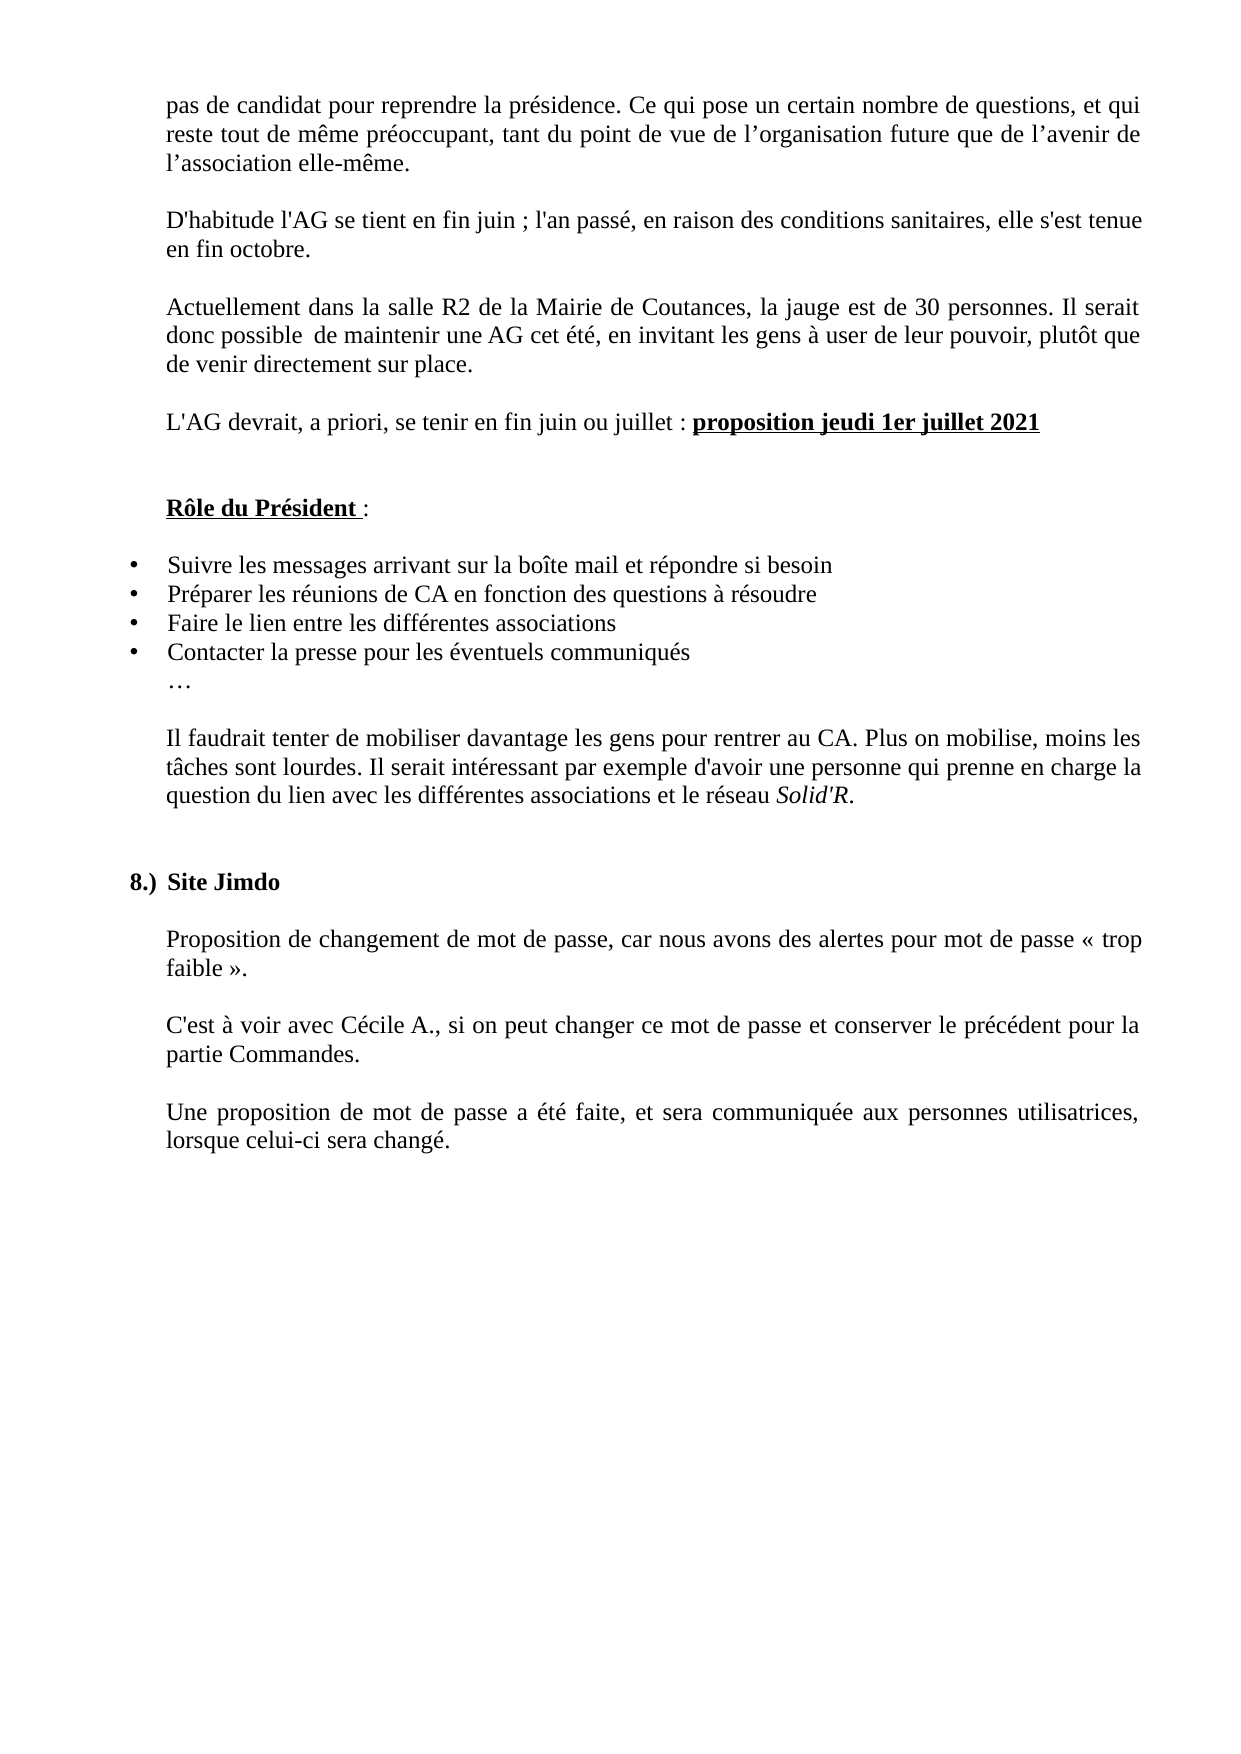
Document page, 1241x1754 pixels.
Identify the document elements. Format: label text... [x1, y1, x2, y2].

text D'habitude l'AG se tient en fin juin ; l'an passé, en raison des conditions sanitaires, elle s'est tenue en fin octobre. [92, 205, 1149, 263]
text L'AG devrait, a priori, se tenir en fin juin ou juillet : proposition jeudi 1er juillet 2021 [92, 407, 1149, 435]
list Préparer les réunions de CA en fonction des questions à résoudre [129, 579, 1149, 608]
list Faire le lien entre les différentes associations [129, 608, 1149, 637]
text Une proposition de mot de passe a été faite, et sera communiquée aux personnes utilisatrices, lorsque celui-ci sera changé. [92, 1097, 1149, 1154]
list … [129, 665, 1149, 694]
text Il faudrait tenter de mobiliser davantage les gens pour rentrer au CA. Plus on mobilise, moins les tâches sont lourdes. Il serait intéressant par exemple d'avoir une personne qui prenne en charge la question du lien avec les différentes associations et le réseau Solid'R. [92, 723, 1149, 809]
text C'est à voir avec Cécile A., si on peut changer ce mot de passe et conserver le précédent pour la partie Commandes. [92, 1010, 1149, 1068]
list Contacter la presse pour les éventuels communiqués [129, 637, 1149, 665]
list Site Jimdo [129, 867, 1149, 895]
list Suivre les messages arrivant sur la boîte mail et répondre si besoin [129, 550, 1149, 579]
text Rôle du Président : [92, 493, 1149, 522]
text Actuellement dans la salle R2 de la Mairie de Coutances, la jauge est de 30 personnes. Il serait donc possible de maintenir une AG cet été, en invitant les gens à user de leur pouvoir, plutôt que de venir directement sur place. [92, 292, 1149, 378]
text pas de candidat pour reprendre la présidence. Ce qui pose un certain nombre de questions, et qui reste tout de même préoccupant, tant du point de vue de l’organisation future que de l’avenir de l’association elle-même. [92, 90, 1149, 177]
text Proposition de changement de mot de passe, car nous avons des alertes pour mot de passe « trop faible ». [92, 924, 1149, 982]
